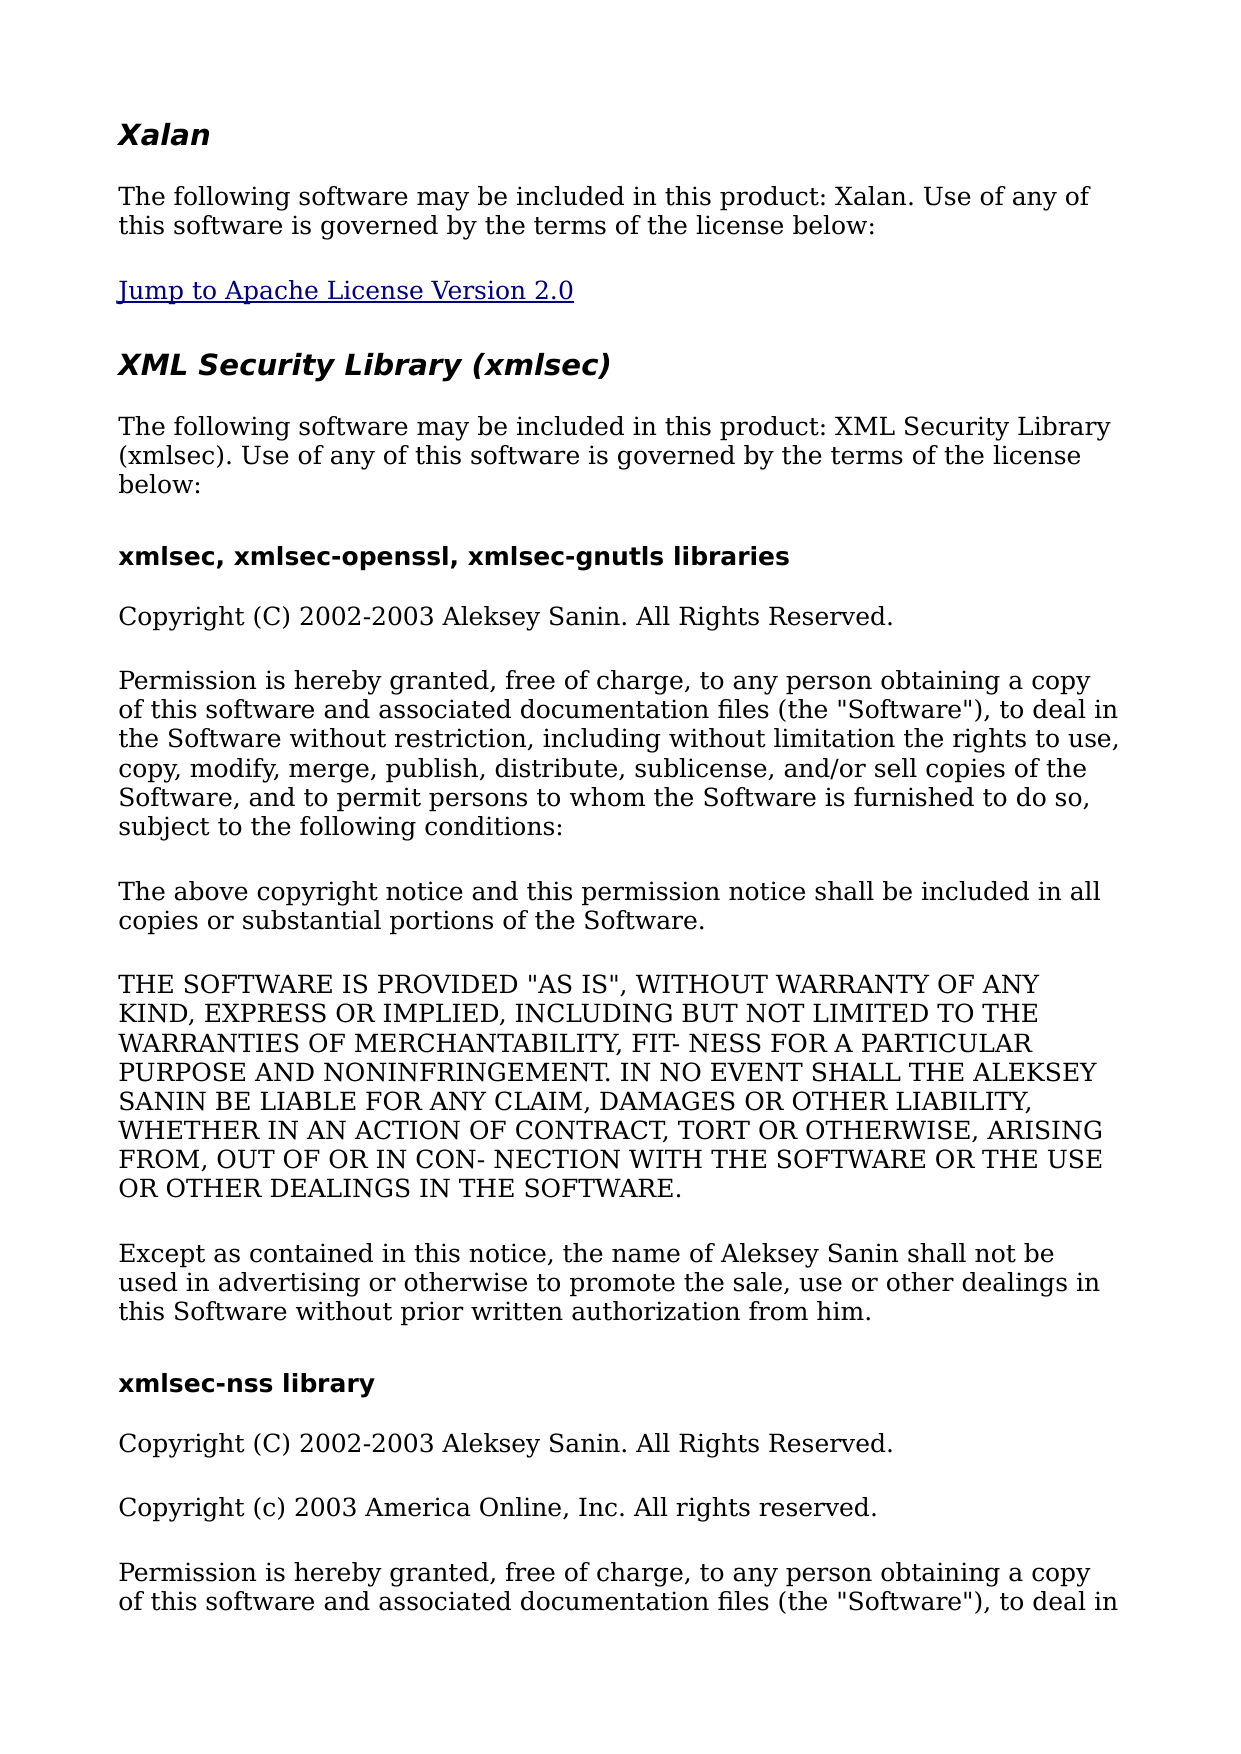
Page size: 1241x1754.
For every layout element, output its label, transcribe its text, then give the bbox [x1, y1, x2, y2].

text Except as contained in this notice, the name of Aleksey Sanin shall not be used in advertising or otherwise to promote the sale, use or other dealings in this Software without prior written authorization from him. [118, 1239, 1122, 1327]
subtitle xmlsec-nss library [118, 1369, 1122, 1398]
text The following software may be included in this product: Xalan. Use of any of this software is governed by the terms of the license below: [118, 182, 1122, 241]
text Permission is hereby granted, free of charge, to any person obtaining a copy of this software and associated documentation files (the "Software"), to deal in the Software without restriction, including without limitation the rights to use, copy, modify, merge, publish, distribute, sublicense, and/or sell copies of the Software, and to permit persons to whom the Software is furnished to do so, subject to the following conditions: [118, 666, 1122, 841]
subtitle xmlsec, xmlsec-openssl, xmlsec-gnutls libraries [118, 542, 1122, 571]
text Copyright (c) 2003 America Online, Inc. All rights reserved. [118, 1493, 1122, 1522]
subtitle XML Security Library (xmlsec) [118, 348, 1122, 382]
text Copyright (C) 2002-2003 Aleksey Sanin. All Rights Reserved. [118, 602, 1122, 631]
text Permission is hereby granted, free of charge, to any person obtaining a copy of this software and associated documentation files (the "Software"), to deal in [118, 1558, 1122, 1616]
text THE SOFTWARE IS PROVIDED "AS IS", WITHOUT WARRANTY OF ANY KIND, EXPRESS OR IMPLIED, INCLUDING BUT NOT LIMITED TO THE WARRANTIES OF MERCHANTABILITY, FIT- NESS FOR A PARTICULAR PURPOSE AND NONINFRINGEMENT. IN NO EVENT SHALL THE ALEKSEY SANIN BE LIABLE FOR ANY CLAIM, DAMAGES OR OTHER LIABILITY, WHETHER IN AN ACTION OF CONTRACT, TORT OR OTHERWISE, ARISING FROM, OUT OF OR IN CON- NECTION WITH THE SOFTWARE OR THE USE OR OTHER DEALINGS IN THE SOFTWARE. [118, 970, 1122, 1204]
text The following software may be included in this product: XML Security Library (xmlsec). Use of any of this software is governed by the terms of the license below: [118, 412, 1122, 499]
subtitle Xalan [118, 118, 1122, 152]
text Jump to Apache License Version 2.0 [118, 276, 1122, 305]
text Copyright (C) 2002-2003 Aleksey Sanin. All Rights Reserved. [118, 1429, 1122, 1458]
text The above copyright notice and this permission notice shall be included in all copies or substantial portions of the Software. [118, 877, 1122, 935]
